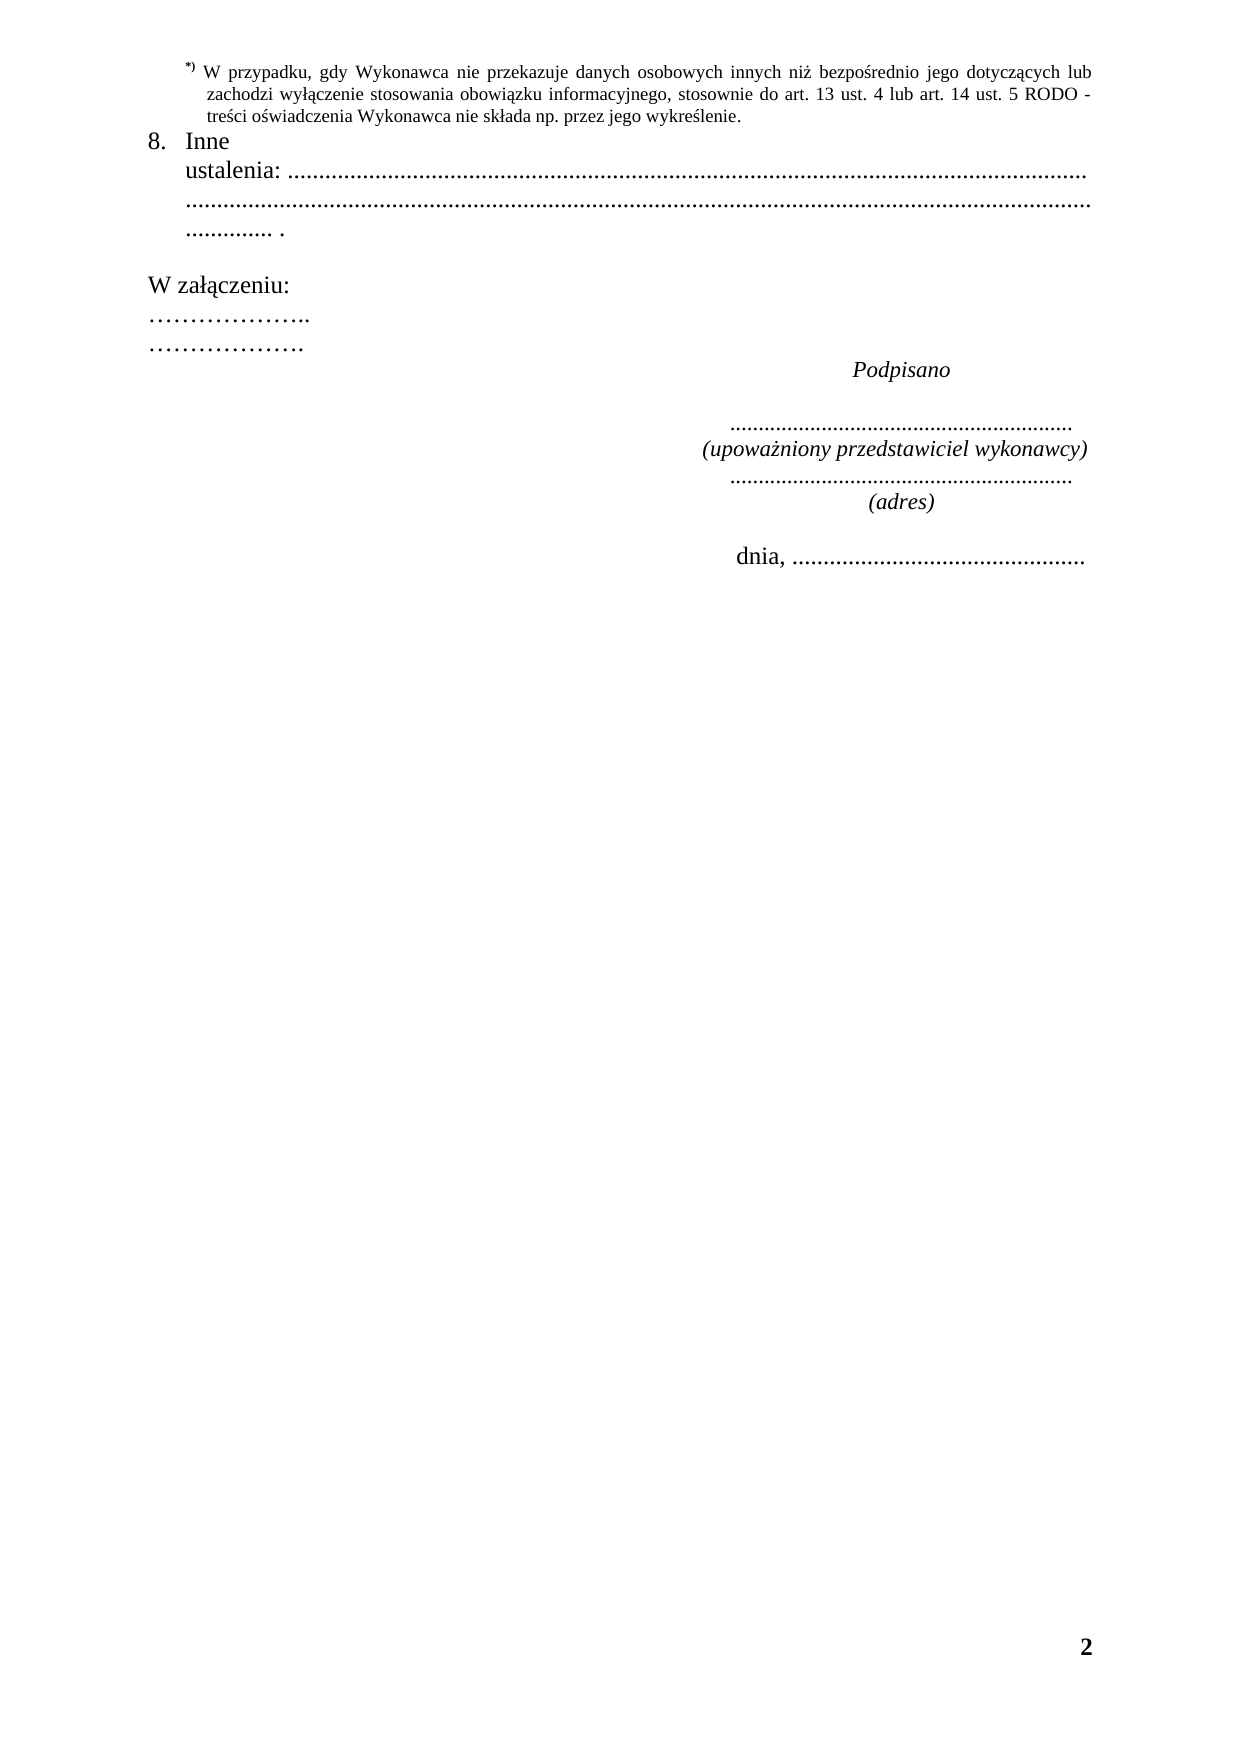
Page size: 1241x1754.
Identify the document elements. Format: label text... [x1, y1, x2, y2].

text (adres) [710, 488, 1093, 514]
text ............................................................ [710, 462, 1093, 488]
text ……………….. [148, 299, 1093, 328]
text ............................................................ [710, 409, 1093, 435]
text W załączeniu: [148, 270, 1093, 299]
text dnia, ............................................... [729, 541, 1093, 569]
text Podpisano [710, 356, 1093, 383]
text (upoważniony przedstawiciel wykonawcy) [148, 435, 1093, 462]
text ………………. [148, 328, 1093, 356]
list Inne ustalenia: ............................................................................................................................................................................................................................................................................................... . [148, 126, 1093, 241]
text *) W przypadku, gdy Wykonawca nie przekazuje danych osobowych innych niż bezpośrednio jego dotyczących lub zachodzi wyłączenie stosowania obowiązku informacyjnego, stosownie do art. 13 ust. 4 lub art. 14 ust. 5 RODO - treści oświadczenia Wykonawca nie składa np. przez jego wykreślenie. [185, 59, 1093, 126]
